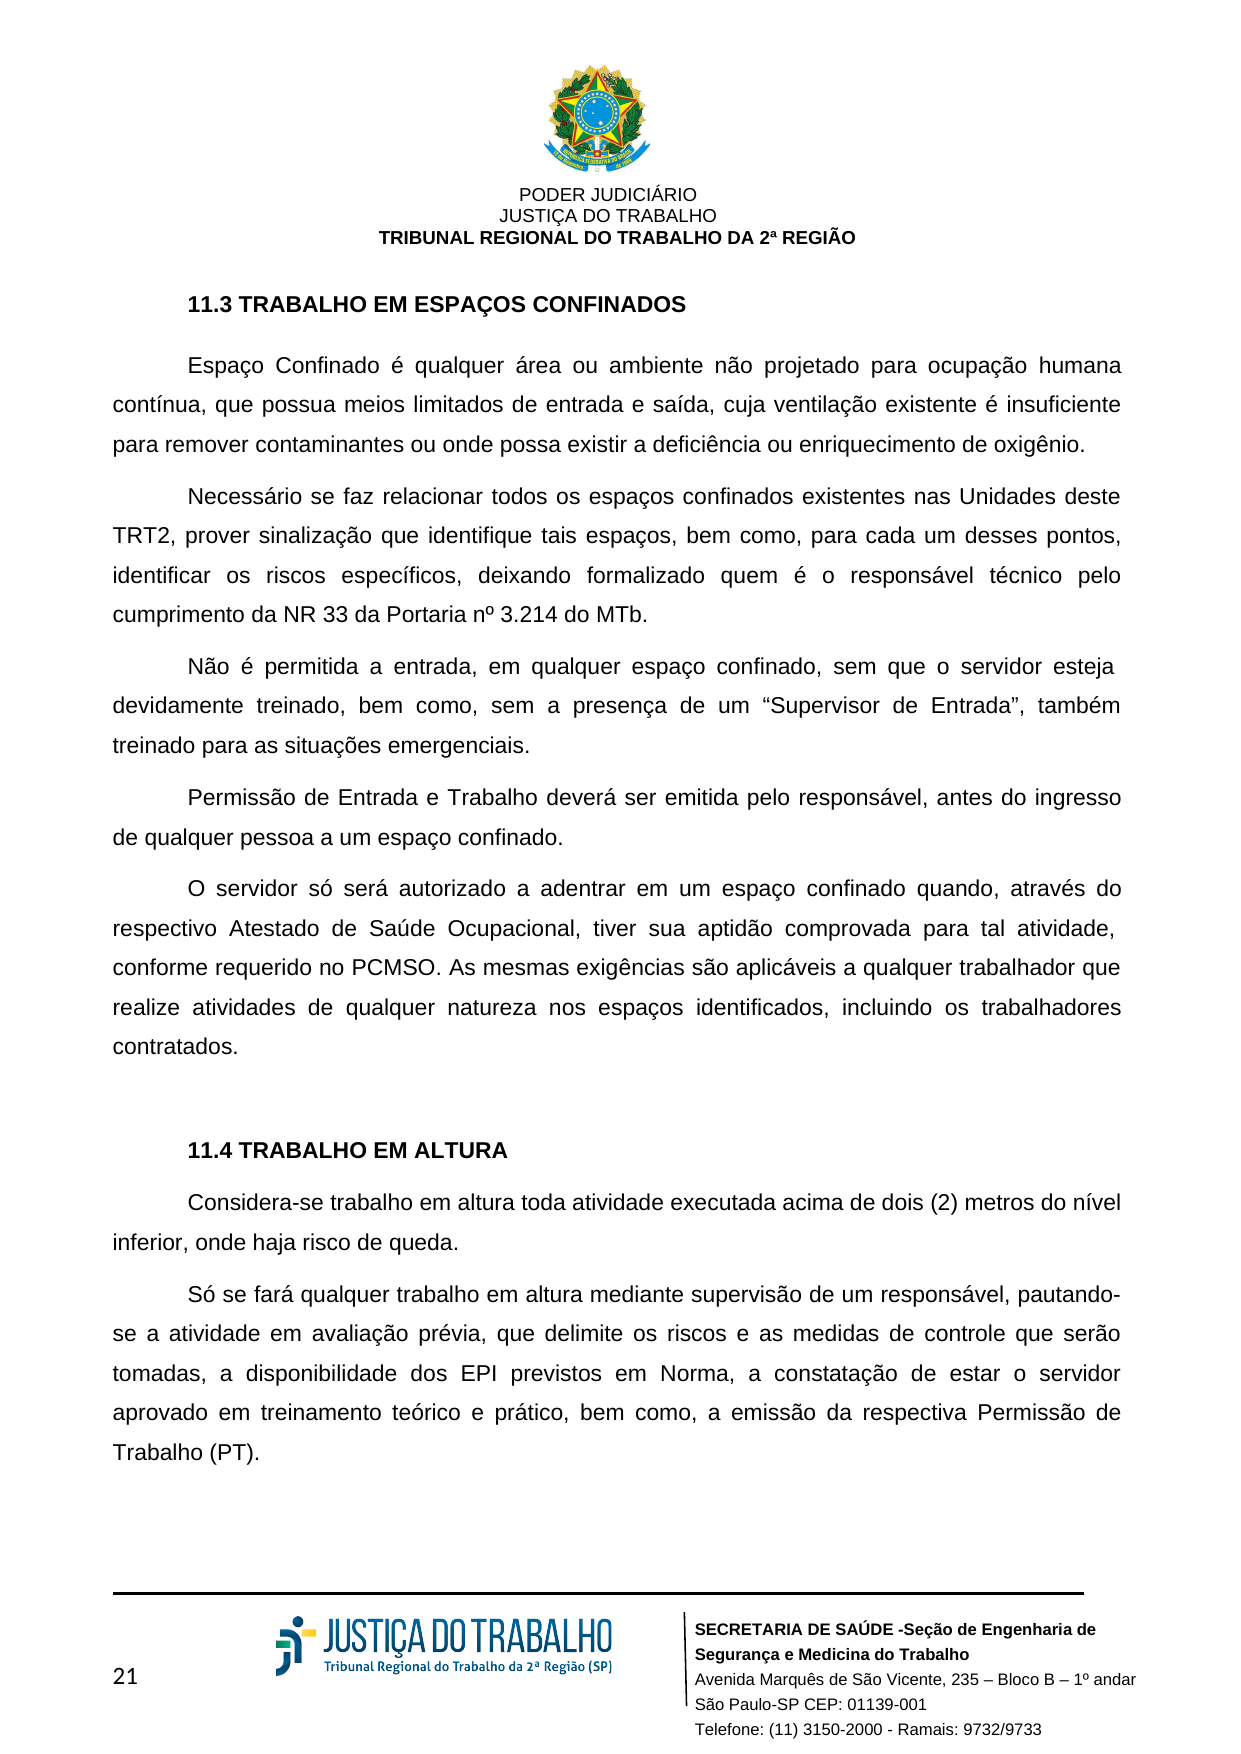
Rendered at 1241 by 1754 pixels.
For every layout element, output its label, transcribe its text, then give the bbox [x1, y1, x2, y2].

text O servidor só será autorizado a adentrar em um espaço confinado quando, através do respectivo Atestado de Saúde Ocupacional, tiver sua aptidão comprovada para tal atividade, conforme requerido no PCMSO. As mesmas exigências são aplicáveis a qualquer trabalhador que realize atividades de qualquer natureza nos espaços identificados, incluindo os trabalhadores contratados. [112, 875, 1122, 1060]
text Só se fará qualquer trabalho em altura mediante supervisão de um responsável, pautando-se a atividade em avaliação prévia, que delimite os riscos e as medidas de controle que serão tomadas, a disponibilidade dos EPI previstos em Norma, a constatação de estar o servidor aprovado em treinamento teórico e prático, bem como, a emissão da respectiva Permissão de Trabalho (PT). [112, 1281, 1122, 1465]
text Necessário se faz relacionar todos os espaços confinados existentes nas Unidades deste TRT2, prover sinalização que identifique tais espaços, bem como, para cada um desses pontos, identificar os riscos específicos, deixando formalizado quem é o responsável técnico pelo cumprimento da NR 33 da Portaria nº 3.214 do MTb. [112, 483, 1122, 627]
text Espaço Confinado é qualquer área ou ambiente não projetado para ocupação humana contínua, que possua meios limitados de entrada e saída, cuja ventilação existente é insuficiente para remover contaminantes ou onde possa existir a deficiência ou enriquecimento de oxigênio. [112, 352, 1122, 457]
picture [543, 65, 650, 172]
text Permissão de Entrada e Trabalho deverá ser emitida pelo responsável, antes do ingresso de qualquer pessoa a um espaço confinado. [112, 784, 1122, 850]
picture [276, 1616, 612, 1676]
subtitle 11.4 TRABALHO EM ALTURA [112, 1137, 1122, 1164]
text Não é permitida a entrada, em qualquer espaço confinado, sem que o servidor esteja devidamente treinado, bem como, sem a presença de um “Supervisor de Entrada”, também treinado para as situações emergenciais. [112, 653, 1122, 758]
subtitle 11.3 TRABALHO EM ESPAÇOS CONFINADOS [112, 291, 1122, 318]
text Considera-se trabalho em altura toda atividade executada acima de dois (2) metros do nível inferior, onde haja risco de queda. [112, 1189, 1122, 1255]
